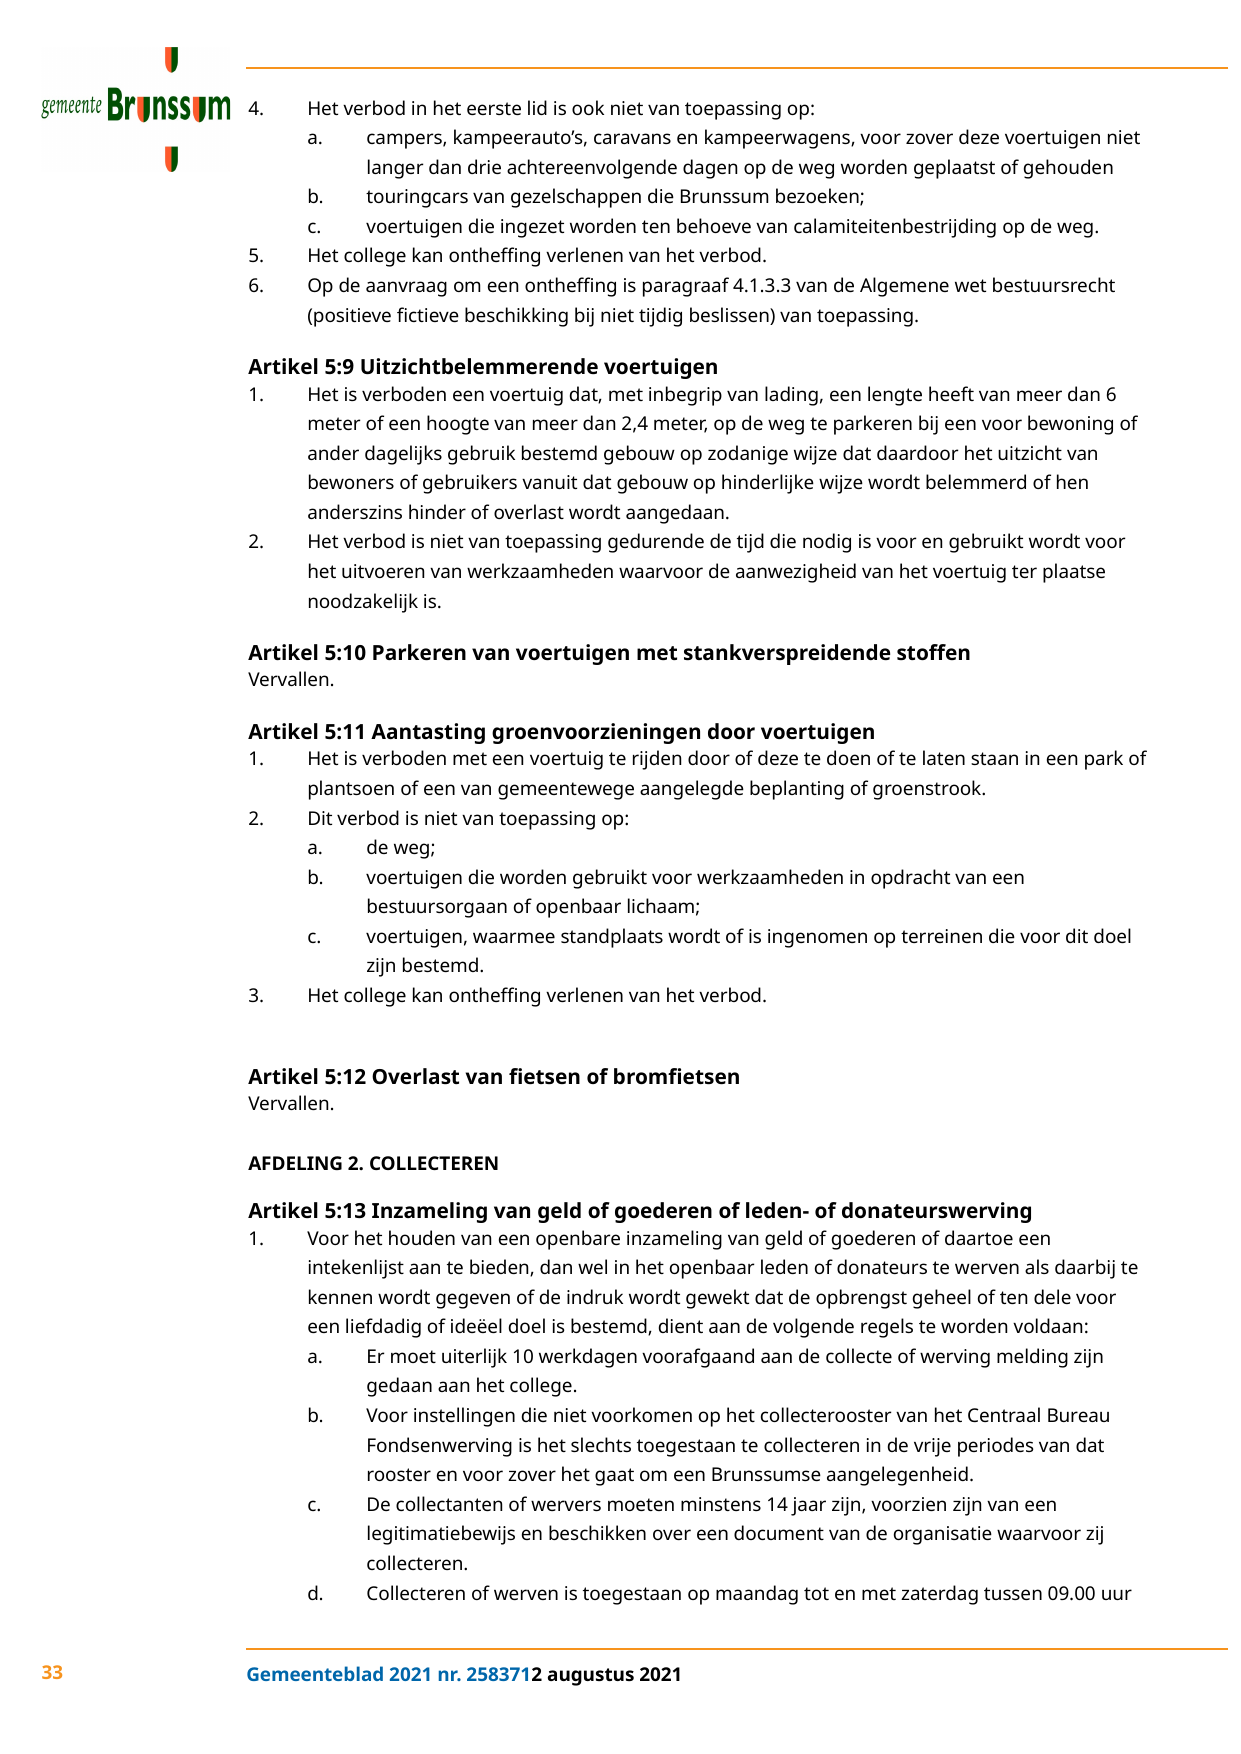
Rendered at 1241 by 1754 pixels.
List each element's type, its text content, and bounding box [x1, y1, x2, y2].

list touringcars van gezelschappen die Brunssum bezoeken; [307, 183, 1152, 209]
list Er moet uiterlijk 10 werkdagen voorafgaand aan de collecte of werving melding zijn gedaan aan het college. [307, 1343, 1152, 1398]
text Vervallen. [248, 667, 1152, 692]
text Artikel 5:9 Uitzichtbelemmerende voertuigen [248, 352, 1152, 381]
list voertuigen die ingezet worden ten behoeve van calamiteitenbestrijding op de weg. [307, 213, 1152, 239]
list Het college kan ontheffing verlenen van het verbod. [248, 982, 1152, 1008]
list Op de aanvraag om een ontheffing is paragraaf 4.1.3.3 van de Algemene wet bestuursrecht (positieve fictieve beschikking bij niet tijdig beslissen) van toepassing. [248, 272, 1152, 328]
list Dit verbod is niet van toepassing op: [248, 805, 1152, 830]
text Artikel 5:12 Overlast van fietsen of bromfietsen [248, 1062, 1152, 1091]
text Artikel 5:10 Parkeren van voertuigen met stankverspreidende stoffen [248, 638, 1152, 667]
text Artikel 5:13 Inzameling van geld of goederen of leden- of donateurswerving [248, 1196, 1152, 1225]
list voertuigen die worden gebruikt voor werkzaamheden in opdracht van een bestuursorgaan of openbaar lichaam; [307, 864, 1152, 919]
text AFDELING 2. COLLECTEREN [248, 1150, 1152, 1176]
picture [41, 47, 231, 172]
list Voor instellingen die niet voorkomen op het collecterooster van het Centraal Bureau Fondsenwerving is het slechts toegestaan te collecteren in de vrije periodes van dat rooster en voor zover het gaat om een Brunssumse aangelegenheid. [307, 1402, 1152, 1487]
text Vervallen. [248, 1091, 1152, 1116]
list Het college kan ontheffing verlenen van het verbod. [248, 243, 1152, 268]
list Het verbod in het eerste lid is ook niet van toepassing op: [248, 95, 1152, 121]
list Collecteren of werven is toegestaan op maandag tot en met zaterdag tussen 09.00 uur [307, 1580, 1152, 1606]
list voertuigen, waarmee standplaats wordt of is ingenomen op terreinen die voor dit doel zijn bestemd. [307, 923, 1152, 978]
list de weg; [307, 834, 1152, 860]
list Het verbod is niet van toepassing gedurende de tijd die nodig is voor en gebruikt wordt voor het uitvoeren van werkzaamheden waarvoor de aanwezigheid van het voertuig ter plaatse noodzakelijk is. [248, 529, 1152, 613]
list Het is verboden met een voertuig te rijden door of deze te doen of te laten staan in een park of plantsoen of een van gemeentewege aangelegde beplanting of groenstrook. [248, 746, 1152, 801]
list campers, kampeerauto’s, caravans en kampeerwagens, voor zover deze voertuigen niet langer dan drie achtereenvolgende dagen op de weg worden geplaatst of gehouden [307, 124, 1152, 180]
list Het is verboden een voertuig dat, met inbegrip van lading, een lengte heeft van meer dan 6 meter of een hoogte van meer dan 2,4 meter, op de weg te parkeren bij een voor bewoning of ander dagelijks gebruik bestemd gebouw op zodanige wijze dat daardoor het uitzicht van bewoners of gebruikers vanuit dat gebouw op hinderlijke wijze wordt belemmerd of hen anderszins hinder of overlast wordt aangedaan. [248, 381, 1152, 525]
list De collectanten of wervers moeten minstens 14 jaar zijn, voorzien zijn van een legitimatiebewijs en beschikken over een document van de organisatie waarvoor zij collecteren. [307, 1491, 1152, 1576]
text Artikel 5:11 Aantasting groenvoorzieningen door voertuigen [248, 717, 1152, 746]
list Voor het houden van een openbare inzameling van geld of goederen of daartoe een intekenlijst aan te bieden, dan wel in het openbaar leden of donateurs te werven als daarbij te kennen wordt gegeven of de indruk wordt gewekt dat de opbrengst geheel of ten dele voor een liefdadig of ideëel doel is bestemd, dient aan de volgende regels te worden voldaan: [248, 1225, 1152, 1339]
